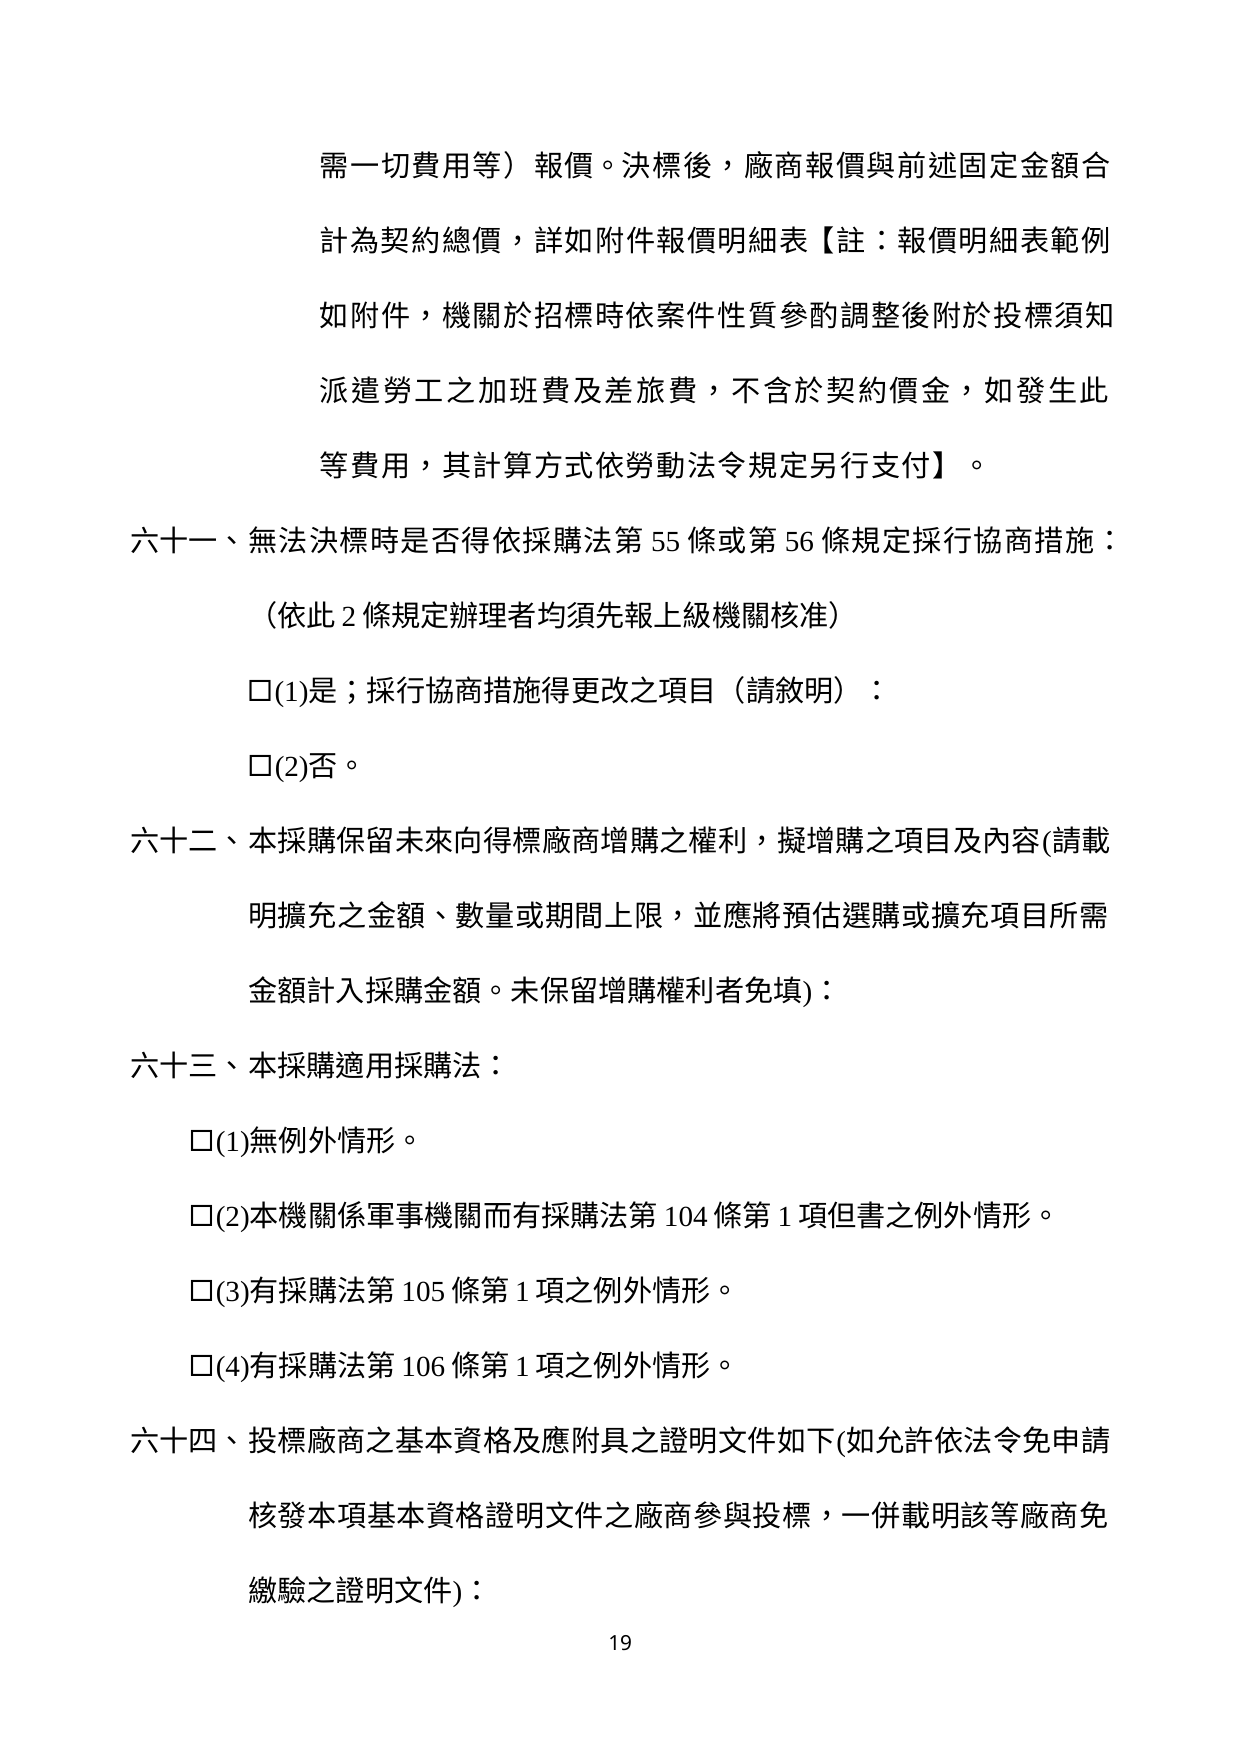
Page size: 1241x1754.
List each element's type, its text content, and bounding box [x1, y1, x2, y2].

list 投標廠商之基本資格及應附具之證明文件如下(如允許依法令免申請核發本項基本資格證明文件之廠商參與投標，一併載明該等廠商免繳驗之證明文件)： [130, 1401, 1110, 1626]
text (2)本機關係軍事機關而有採購法第104條第1項但書之例外情形。 [130, 1176, 1110, 1251]
list 無法決標時是否得依採購法第55條或第56條規定採行協商措施：（依此2條規定辦理者均須先報上級機關核准） [130, 501, 1110, 651]
list 本採購保留未來向得標廠商增購之權利，擬增購之項目及內容(請載明擴充之金額、數量或期間上限，並應將預估選購或擴充項目所需金額計入採購金額。未保留增購權利者免填)： [130, 801, 1110, 1026]
text (3)有採購法第105條第1項之例外情形。 [130, 1251, 1110, 1326]
text (1)是；採行協商措施得更改之項目（請敘明）： [247, 651, 1110, 726]
text (2)否。 [247, 726, 1110, 801]
list 本採購適用採購法： [130, 1026, 1110, 1101]
text (4)有採購法第106條第1項之例外情形。 [130, 1326, 1110, 1401]
text (3)屬勞動派遣（指派遣事業單位指派所僱用之勞工至機關提供勞務，接受各該機關指揮監督管理之行為）：派遣勞工（指受派遣事業單位僱用，並向各機關提供勞務者）之薪資（內含勞工依法自行負擔之勞保、健保、就業保險費用）與廠商應負擔之勞保、健保、就業保險費用、積欠工資墊償基金提繳費及勞工退休金等費用，採固定金額支付，不列入報價範圍。廠商僅需就管理費用（含利潤、相關稅捐及管理所需一切費用等）報價。決標後，廠商報價與前述固定金額合計為契約總價，詳如附件報價明細表【註：報價明細表範例如附件，機關於招標時依案件性質參酌調整後附於投標須知。派遣勞工之加班費及差旅費，不含於契約價金，如發生此等費用，其計算方式依勞動法令規定另行支付】。 [247, 126, 1110, 501]
text (1)無例外情形。 [130, 1101, 1110, 1176]
